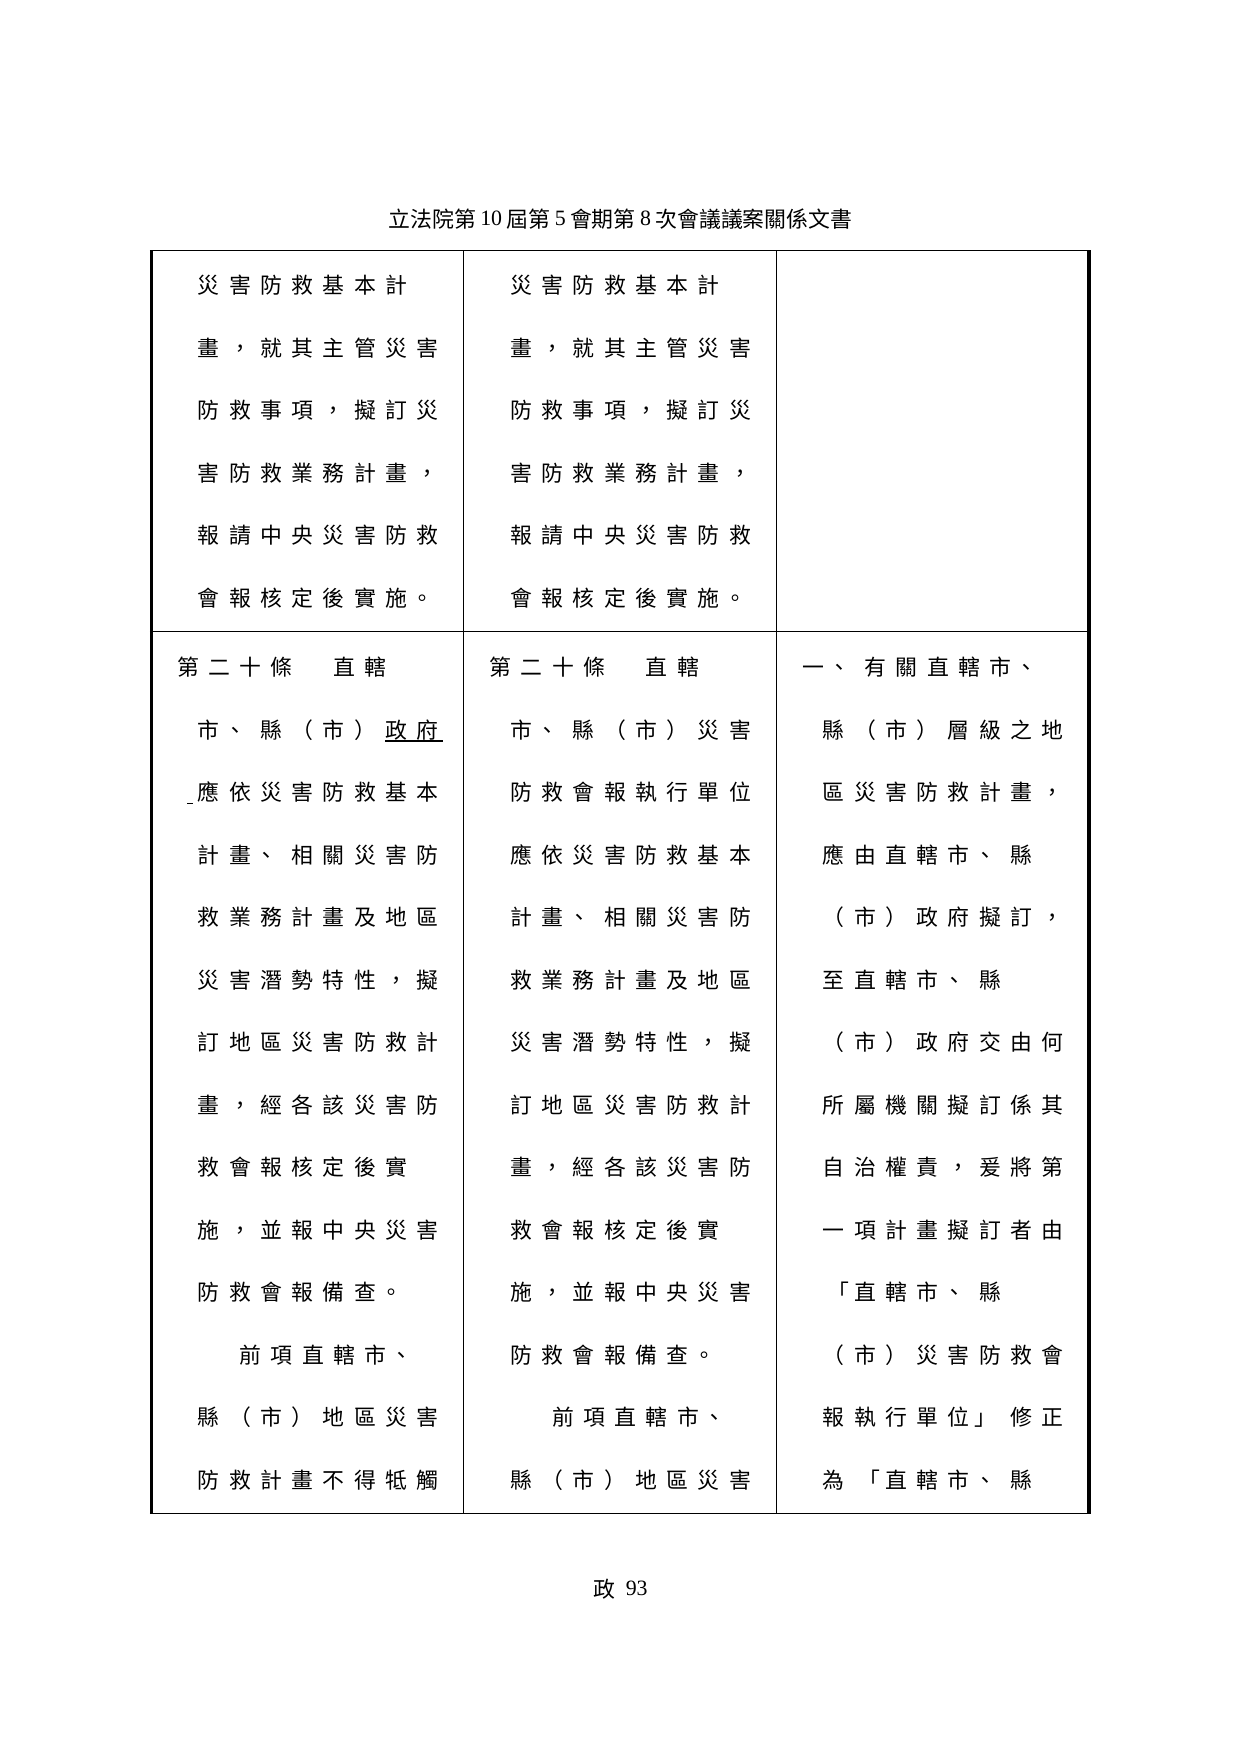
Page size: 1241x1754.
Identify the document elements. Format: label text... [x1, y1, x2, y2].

table_header 災害防救基本計畫，就其主管災害防救事項，擬訂災害防救業務計畫，報請中央災害防救會報核定後實施。 [464, 251, 776, 631]
table_cell 第二十條 直轄市、縣（市）政府應依災害防救基本計畫、相關災害防救業務計畫及地區災害潛勢特性，擬訂地區災害防救計畫，經各該災害防救會報核定後實施，並報中央災害防救會報備查。 前項直轄市、縣（市）地區災害防救計畫不得牴觸 [153, 632, 463, 1513]
table_header 災害防救基本計畫，就其主管災害防救事項，擬訂災害防救業務計畫，報請中央災害防救會報核定後實施。 [153, 251, 463, 631]
table_cell 一、有關直轄市、縣（市）層級之地區災害防救計畫，應由直轄市、縣（市）政府擬訂，至直轄市、縣（市）政府交由何所屬機關擬訂係其自治權責，爰將第一項計畫擬訂者由「直轄市、縣（市）災害防救會報執行單位」修正為「直轄市、縣 [777, 632, 1087, 1513]
table_cell 第二十條 直轄市、縣（市）災害防救會報執行單位應依災害防救基本計畫、相關災害防救業務計畫及地區災害潛勢特性，擬訂地區災害防救計畫，經各該災害防救會報核定後實施，並報中央災害防救會報備查。 前項直轄市、縣（市）地區災害 [464, 632, 776, 1513]
table_header [777, 251, 1087, 631]
